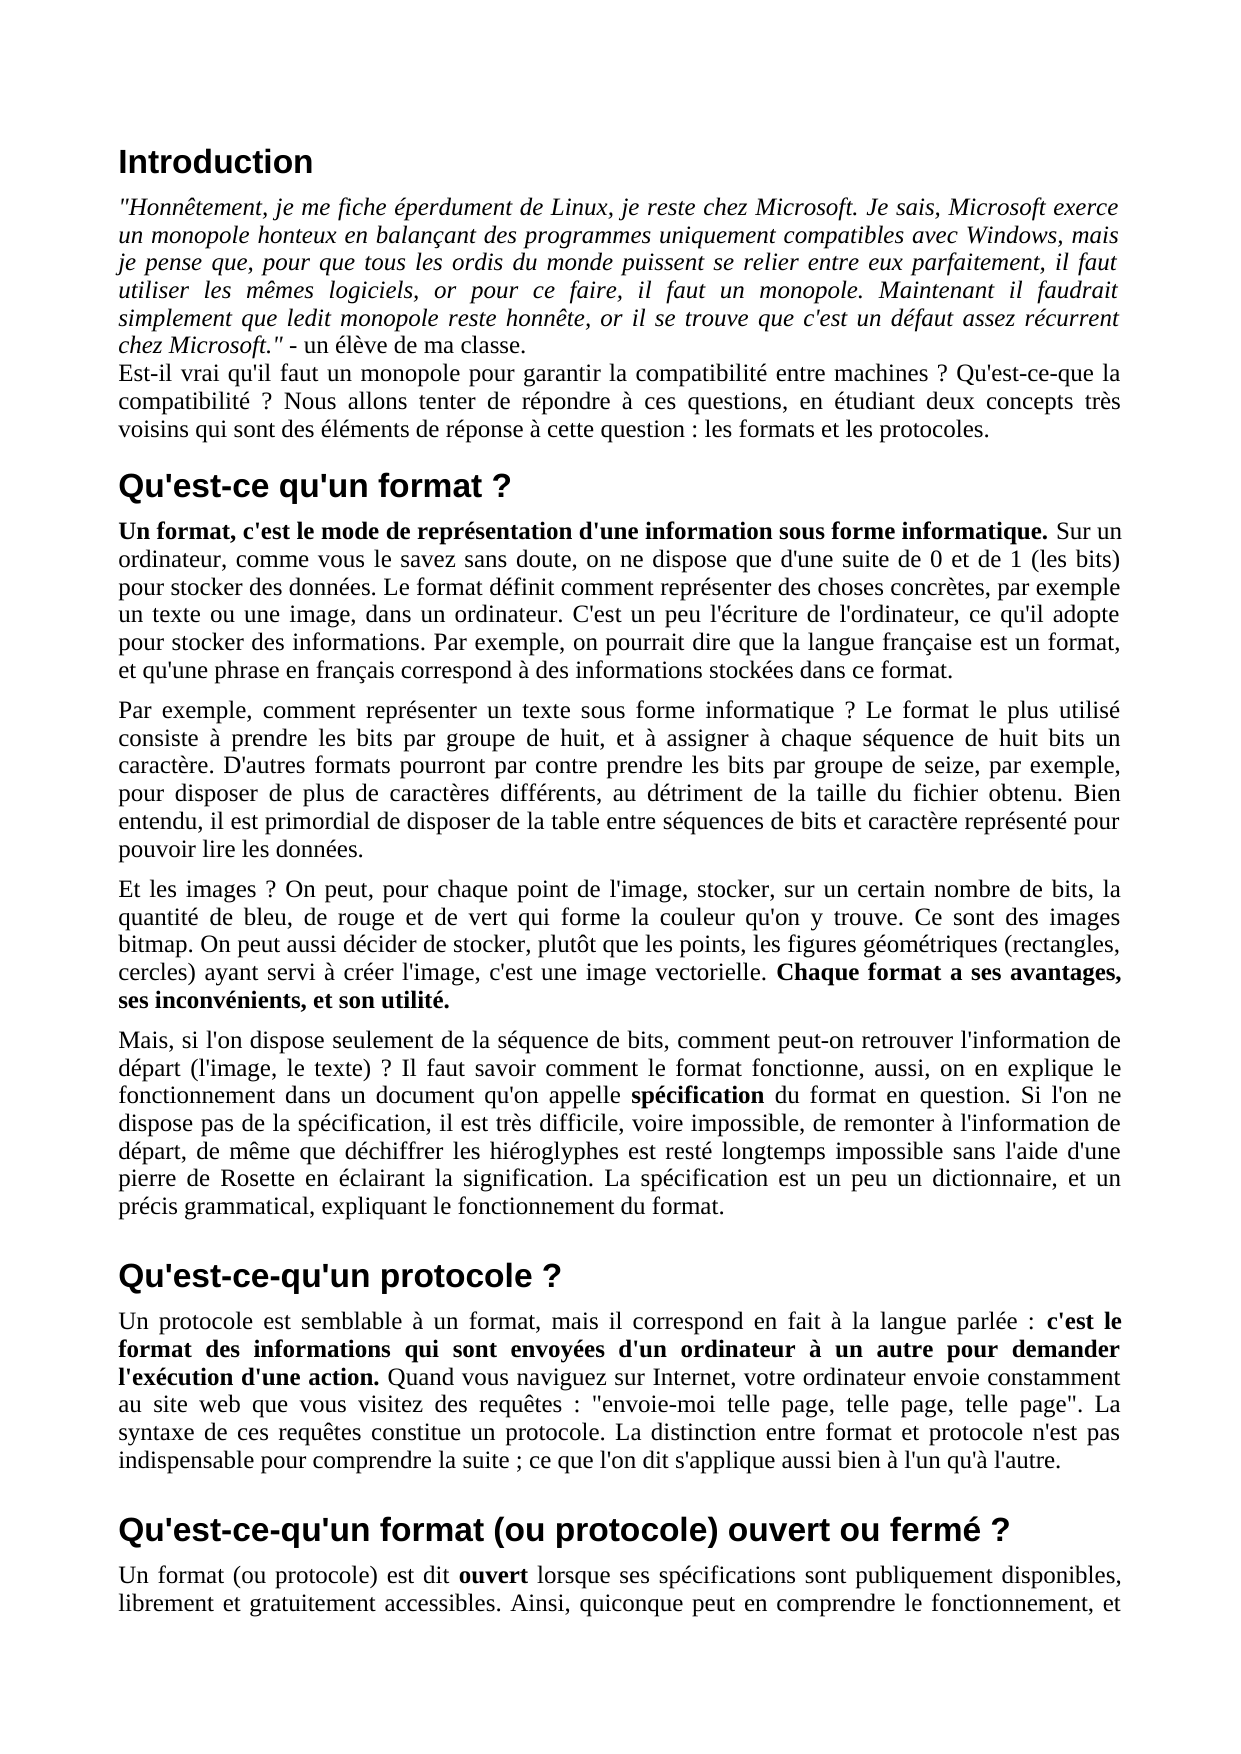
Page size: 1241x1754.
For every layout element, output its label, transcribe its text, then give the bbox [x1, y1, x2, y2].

text Mais, si l'on dispose seulement de la séquence de bits, comment peut-on retrouver l'information de départ (l'image, le texte) ? Il faut savoir comment le format fonctionne, aussi, on en explique le fonctionnement dans un document qu'on appelle spécification du format en question. Si l'on ne dispose pas de la spécification, il est très difficile, voire impossible, de remonter à l'information de départ, de même que déchiffrer les hiéroglyphes est resté longtemps impossible sans l'aide d'une pierre de Rosette en éclairant la signification. La spécification est un peu un dictionnaire, et un précis grammatical, expliquant le fonctionnement du format. [118, 1026, 1122, 1220]
subtitle Introduction [118, 143, 1122, 181]
text Un format, c'est le mode de représentation d'une information sous forme informatique. Sur un ordinateur, comme vous le savez sans doute, on ne dispose que d'une suite de 0 et de 1 (les bits) pour stocker des données. Le format définit comment représenter des choses concrètes, par exemple un texte ou une image, dans un ordinateur. C'est un peu l'écriture de l'ordinateur, ce qu'il adopte pour stocker des informations. Par exemple, on pourrait dire que la langue française est un format, et qu'une phrase en français correspond à des informations stockées dans ce format. [118, 517, 1122, 684]
subtitle Qu'est-ce-qu'un protocole ? [118, 1257, 1122, 1295]
text Est-il vrai qu'il faut un monopole pour garantir la compatibilité entre machines ? Qu'est-ce-que la compatibilité ? Nous allons tenter de répondre à ces questions, en étudiant deux concepts très voisins qui sont des éléments de réponse à cette question : les formats et les protocoles. [118, 359, 1122, 442]
text Un protocole est semblable à un format, mais il correspond en fait à la langue parlée : c'est le format des informations qui sont envoyées d'un ordinateur à un autre pour demander l'exécution d'une action. Quand vous naviguez sur Internet, votre ordinateur envoie constamment au site web que vous visitez des requêtes : "envoie-moi telle page, telle page, telle page". La syntaxe de ces requêtes constitue un protocole. La distinction entre format et protocole n'est pas indispensable pour comprendre la suite ; ce que l'on dit s'applique aussi bien à l'un qu'à l'autre. [118, 1307, 1122, 1474]
subtitle Qu'est-ce-qu'un format (ou protocole) ouvert ou fermé ? [118, 1511, 1122, 1549]
text Un format (ou protocole) est dit ouvert lorsque ses spécifications sont publiquement disponibles, librement et gratuitement accessibles. Ainsi, quiconque peut en comprendre le fonctionnement, et [118, 1561, 1122, 1617]
subtitle Qu'est-ce qu'un format ? [118, 467, 1122, 505]
text Et les images ? On peut, pour chaque point de l'image, stocker, sur un certain nombre de bits, la quantité de bleu, de rouge et de vert qui forme la couleur qu'on y trouve. Ce sont des images bitmap. On peut aussi décider de stocker, plutôt que les points, les figures géométriques (rectangles, cercles) ayant servi à créer l'image, c'est une image vectorielle. Chaque format a ses avantages, ses inconvénients, et son utilité. [118, 875, 1122, 1013]
text "Honnêtement, je me fiche éperdument de Linux, je reste chez Microsoft. Je sais, Microsoft exerce un monopole honteux en balançant des programmes uniquement compatibles avec Windows, mais je pense que, pour que tous les ordis du monde puissent se relier entre eux parfaitement, il faut utiliser les mêmes logiciels, or pour ce faire, il faut un monopole. Maintenant il faudrait simplement que ledit monopole reste honnête, or il se trouve que c'est un défaut assez récurrent chez Microsoft." - un élève de ma classe. [118, 193, 1122, 359]
text Par exemple, comment représenter un texte sous forme informatique ? Le format le plus utilisé consiste à prendre les bits par groupe de huit, et à assigner à chaque séquence de huit bits un caractère. D'autres formats pourront par contre prendre les bits par groupe de seize, par exemple, pour disposer de plus de caractères différents, au détriment de la taille du fichier obtenu. Bien entendu, il est primordial de disposer de la table entre séquences de bits et caractère représenté pour pouvoir lire les données. [118, 696, 1122, 862]
